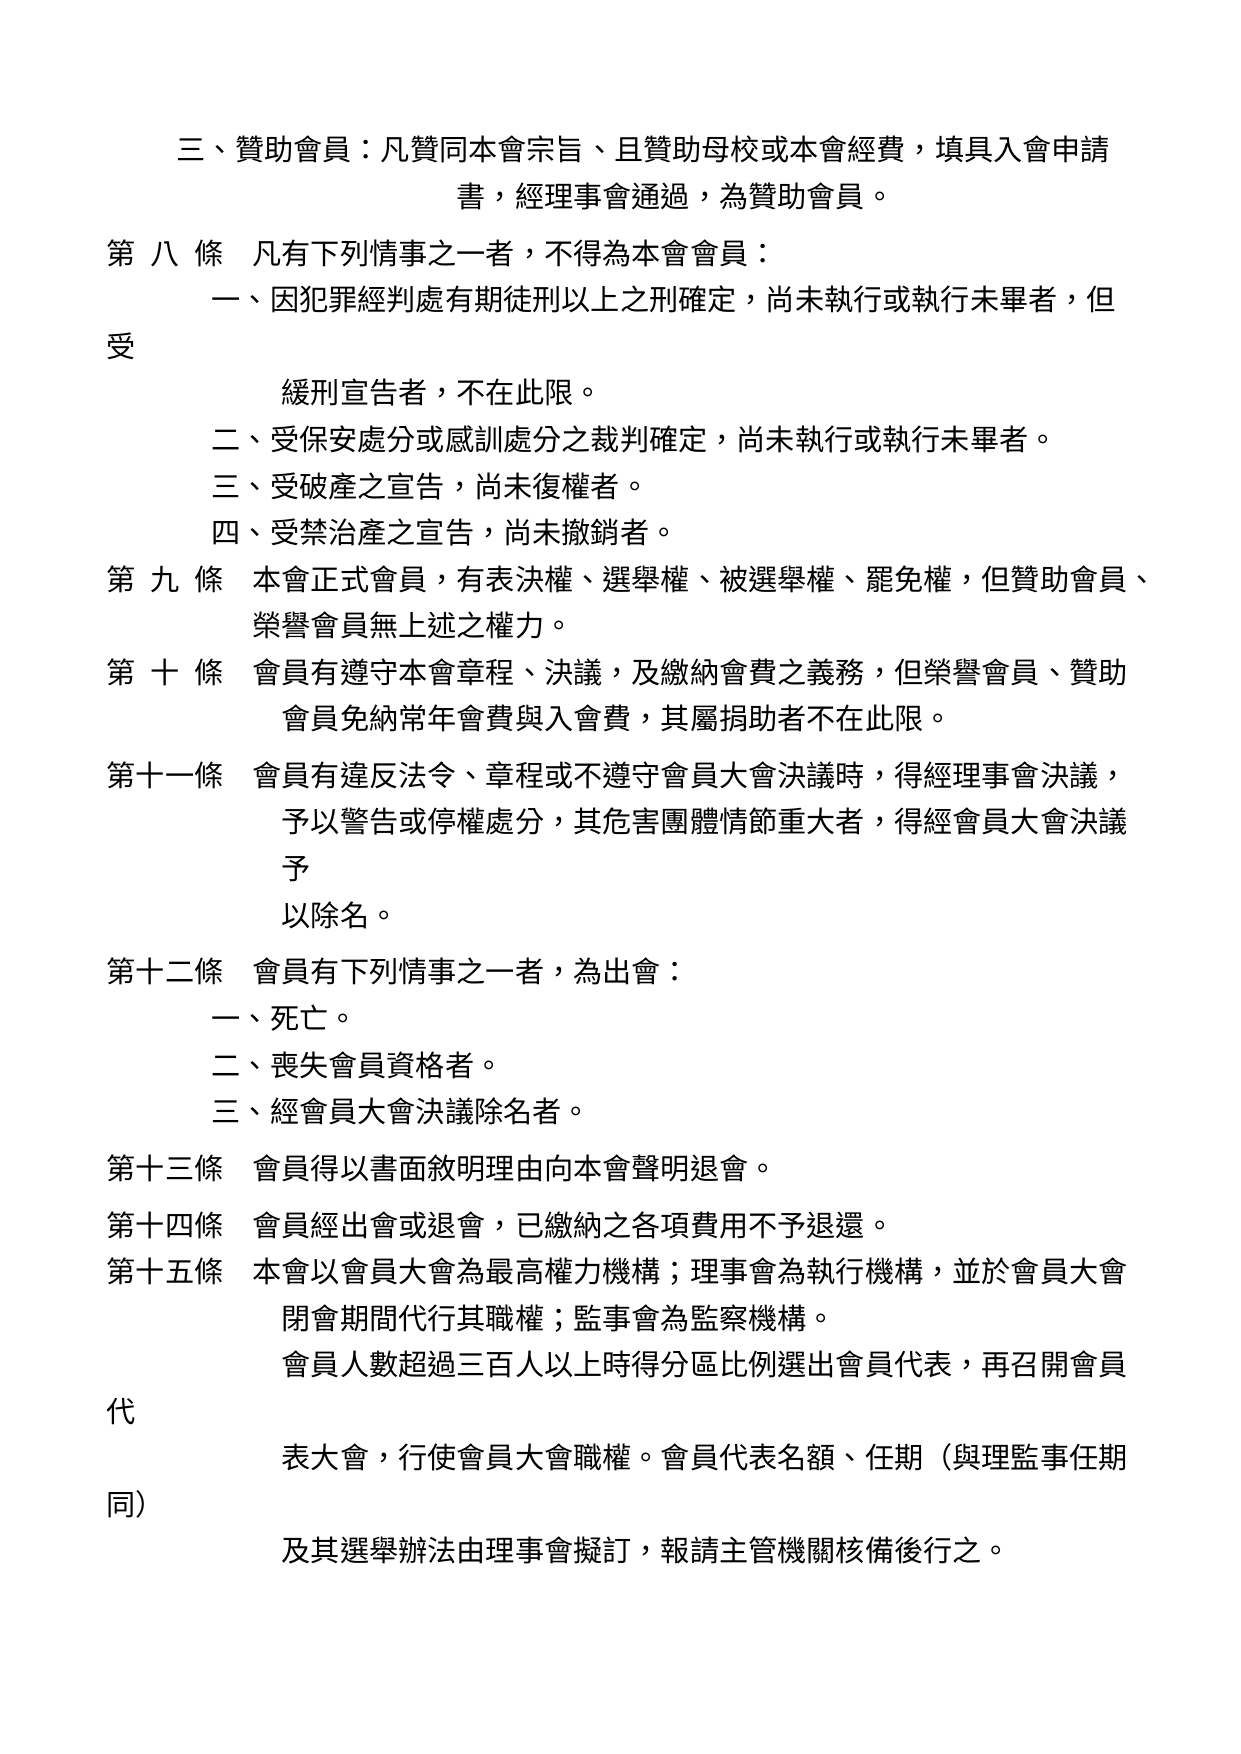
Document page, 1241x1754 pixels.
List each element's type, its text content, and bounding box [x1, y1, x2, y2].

text 緩刑宣告者，不在此限。 [106, 370, 1134, 412]
text 予以警告或停權處分，其危害團體情節重大者，得經會員大會決議予 [106, 799, 1134, 888]
text 第十四條 會員經出會或退會，已繳納之各項費用不予退還。 [106, 1202, 1134, 1245]
text 第 八 條 凡有下列情事之一者，不得為本會會員： [106, 231, 1134, 273]
text 書，經理事會通過，為贊助會員。 [106, 173, 1134, 216]
text 會員人數超過三百人以上時得分區比例選出會員代表，再召開會員代 [106, 1342, 1134, 1431]
text 二、受保安處分或感訓處分之裁判確定，尚未執行或執行未畢者。 [106, 417, 1134, 459]
text 四、受禁治產之宣告，尚未撤銷者。 [106, 510, 1134, 552]
text 及其選舉辦法由理事會擬訂，報請主管機關核備後行之。 [106, 1528, 1134, 1570]
text 一、死亡。 [106, 996, 1134, 1038]
text 閉會期間代行其職權；監事會為監察機構。 [106, 1295, 1134, 1338]
text 表大會，行使會員大會職權。會員代表名額、任期（與理監事任期同） [106, 1435, 1134, 1524]
text 第十五條 本會以會員大會為最高權力機構；理事會為執行機構，並於會員大會 [106, 1249, 1134, 1291]
text 第十二條 會員有下列情事之一者，為出會： [106, 949, 1134, 991]
text 以除名。 [106, 892, 1134, 934]
text 第十一條 會員有違反法令、章程或不遵守會員大會決議時，得經理事會決議， [106, 753, 1134, 795]
text 二、喪失會員資格者。 [106, 1042, 1134, 1084]
text 會員免納常年會費與入會費，其屬捐助者不在此限。 [106, 696, 1134, 738]
text 一、因犯罪經判處有期徒刑以上之刑確定，尚未執行或執行未畢者，但受 [106, 277, 1134, 366]
text 第 九 條 本會正式會員，有表決權、選舉權、被選舉權、罷免權，但贊助會員、榮譽會員無上述之權力。 [106, 556, 1134, 645]
text 三、贊助會員：凡贊同本會宗旨、且贊助母校或本會經費，填具入會申請 [106, 127, 1134, 169]
text 第 十 條 會員有遵守本會章程、決議，及繳納會費之義務，但榮譽會員、贊助 [106, 649, 1134, 691]
text 三、受破產之宣告，尚未復權者。 [106, 463, 1134, 506]
text 三、經會員大會決議除名者。 [106, 1089, 1134, 1131]
text 第十三條 會員得以書面敘明理由向本會聲明退會。 [106, 1146, 1134, 1188]
